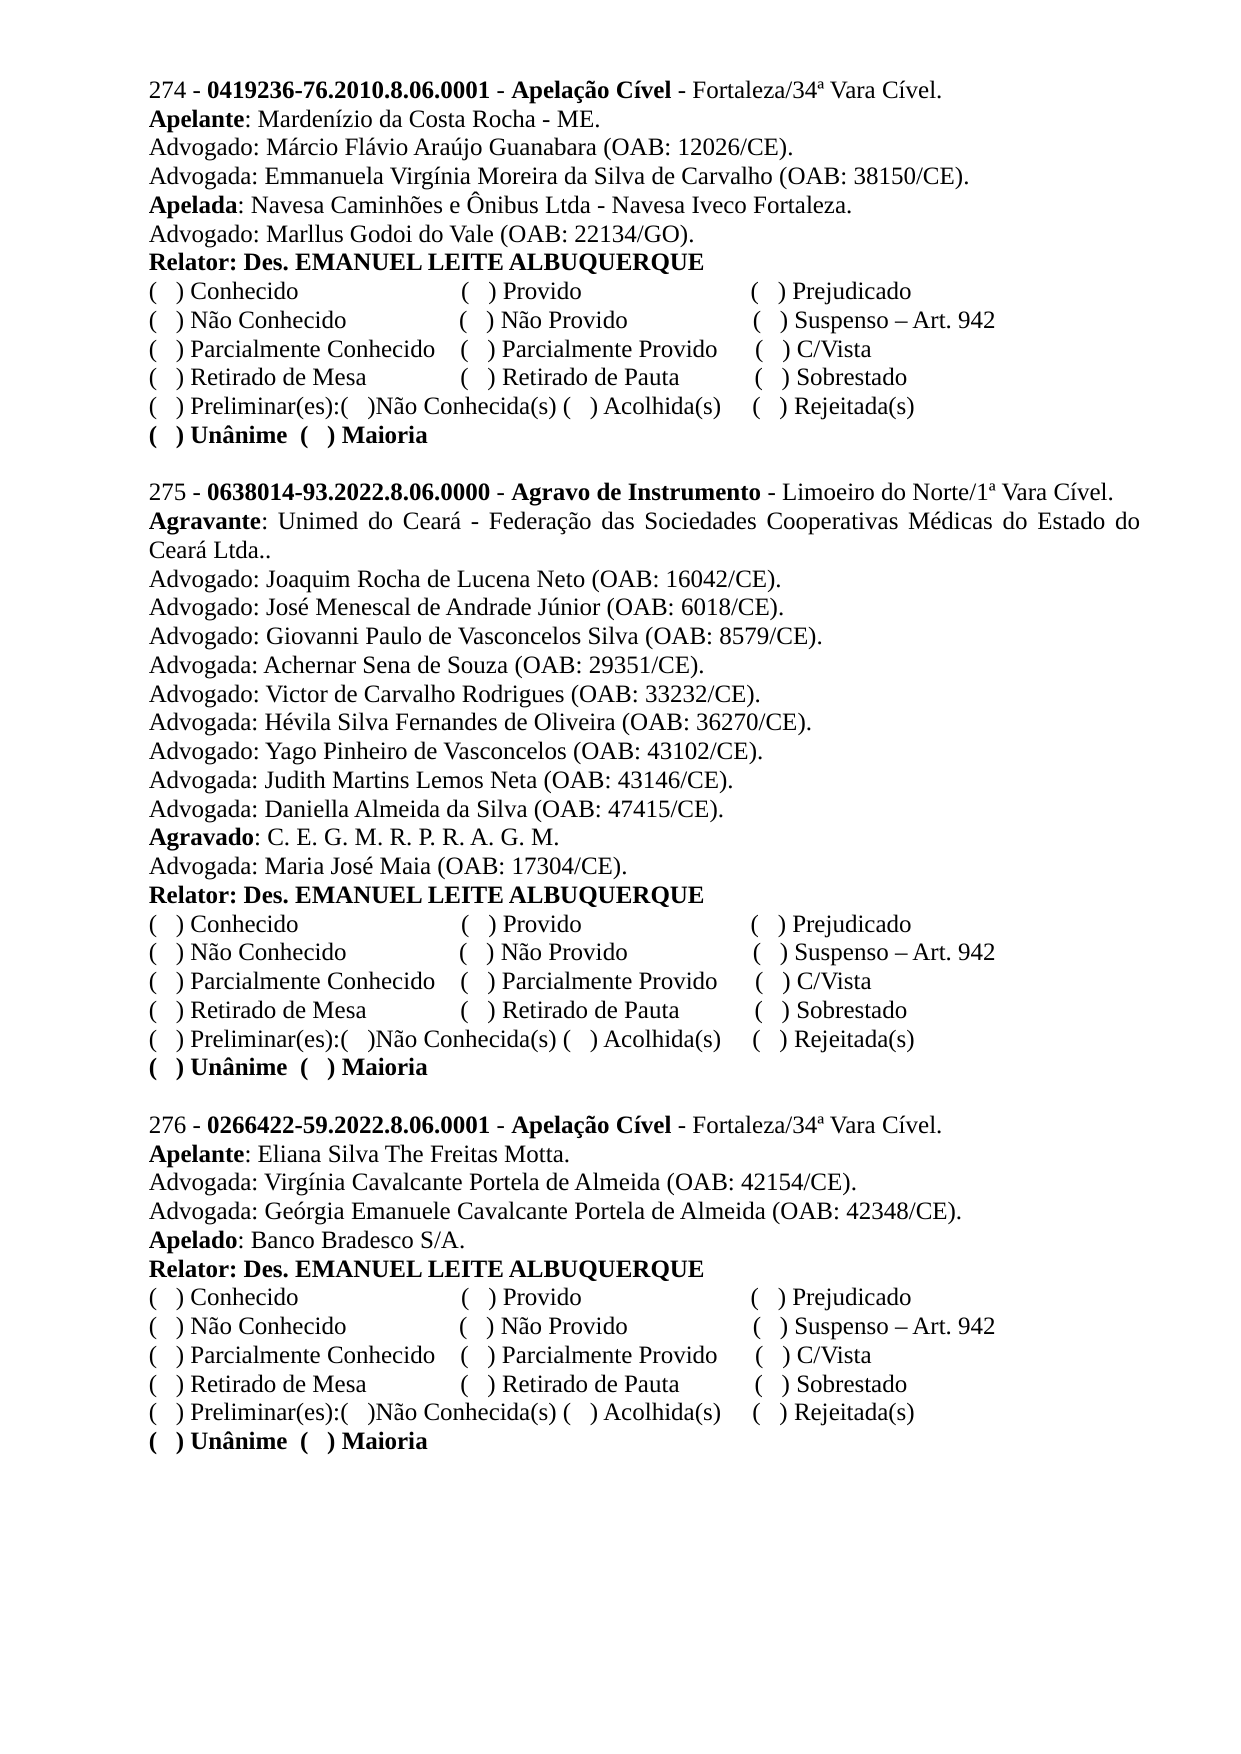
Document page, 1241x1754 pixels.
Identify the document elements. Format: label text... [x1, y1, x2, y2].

text ( ) Não Conhecido ( ) Não Provido ( ) Suspenso – Art. 942 [148, 937, 1158, 966]
text Advogada: Emmanuela Virgínia Moreira da Silva de Carvalho (OAB: 38150/CE). [148, 161, 1141, 190]
text ( ) Não Conhecido ( ) Não Provido ( ) Suspenso – Art. 942 [148, 1311, 1158, 1340]
text Advogado: Marllus Godoi do Vale (OAB: 22134/GO). [148, 219, 1141, 247]
text ( ) Preliminar(es):( )Não Conhecida(s) ( ) Acolhida(s) ( ) Rejeitada(s) [148, 1024, 1158, 1052]
text Advogado: Márcio Flávio Araújo Guanabara (OAB: 12026/CE). [148, 132, 1141, 161]
text ( ) Não Conhecido ( ) Não Provido ( ) Suspenso – Art. 942 [148, 305, 1158, 334]
text ( ) Preliminar(es):( )Não Conhecida(s) ( ) Acolhida(s) ( ) Rejeitada(s) [148, 391, 1158, 420]
text Advogada: Achernar Sena de Souza (OAB: 29351/CE). [148, 650, 1141, 679]
text Advogado: José Menescal de Andrade Júnior (OAB: 6018/CE). [148, 592, 1141, 621]
text ( ) Conhecido ( ) Provido ( ) Prejudicado [148, 1282, 1141, 1311]
text 276 - 0266422-59.2022.8.06.0001 - Apelação Cível - Fortaleza/34ª Vara Cível. [148, 1110, 1141, 1139]
text Advogado: Giovanni Paulo de Vasconcelos Silva (OAB: 8579/CE). [148, 621, 1141, 650]
text 275 - 0638014-93.2022.8.06.0000 - Agravo de Instrumento - Limoeiro do Norte/1ª Vara Cível. [148, 477, 1141, 506]
text ( ) Unânime ( ) Maioria [148, 1052, 1158, 1081]
text ( ) Retirado de Mesa ( ) Retirado de Pauta ( ) Sobrestado [148, 362, 1158, 391]
text Agravante: Unimed do Ceará - Federação das Sociedades Cooperativas Médicas do Estado do Ceará Ltda.. [148, 506, 1141, 564]
text ( ) Conhecido ( ) Provido ( ) Prejudicado [148, 276, 1141, 305]
text ( ) Parcialmente Conhecido ( ) Parcialmente Provido ( ) C/Vista [148, 966, 1158, 995]
text ( ) Parcialmente Conhecido ( ) Parcialmente Provido ( ) C/Vista [148, 1340, 1158, 1369]
text ( ) Parcialmente Conhecido ( ) Parcialmente Provido ( ) C/Vista [148, 334, 1158, 362]
text Advogada: Geórgia Emanuele Cavalcante Portela de Almeida (OAB: 42348/CE). [148, 1196, 1141, 1225]
text Apelada: Navesa Caminhões e Ônibus Ltda - Navesa Iveco Fortaleza. [148, 190, 1141, 219]
text Relator: Des. EMANUEL LEITE ALBUQUERQUE [148, 1254, 1141, 1282]
text ( ) Unânime ( ) Maioria [148, 420, 1158, 449]
text Relator: Des. EMANUEL LEITE ALBUQUERQUE [148, 880, 1141, 909]
text ( ) Preliminar(es):( )Não Conhecida(s) ( ) Acolhida(s) ( ) Rejeitada(s) [148, 1397, 1158, 1426]
text ( ) Unânime ( ) Maioria [148, 1426, 1158, 1455]
text ( ) Retirado de Mesa ( ) Retirado de Pauta ( ) Sobrestado [148, 995, 1158, 1024]
text Advogada: Virgínia Cavalcante Portela de Almeida (OAB: 42154/CE). [148, 1167, 1141, 1196]
text Advogada: Daniella Almeida da Silva (OAB: 47415/CE). [148, 794, 1141, 822]
text Apelante: Mardenízio da Costa Rocha - ME. [148, 104, 1141, 132]
text ( ) Retirado de Mesa ( ) Retirado de Pauta ( ) Sobrestado [148, 1369, 1158, 1397]
text 274 - 0419236-76.2010.8.06.0001 - Apelação Cível - Fortaleza/34ª Vara Cível. [148, 75, 1141, 104]
text Advogado: Yago Pinheiro de Vasconcelos (OAB: 43102/CE). [148, 736, 1141, 765]
text Advogada: Hévila Silva Fernandes de Oliveira (OAB: 36270/CE). [148, 707, 1141, 736]
text Advogada: Maria José Maia (OAB: 17304/CE). [148, 851, 1141, 880]
text ( ) Conhecido ( ) Provido ( ) Prejudicado [148, 909, 1141, 937]
text Agravado: C. E. G. M. R. P. R. A. G. M. [148, 822, 1141, 851]
text Advogado: Joaquim Rocha de Lucena Neto (OAB: 16042/CE). [148, 564, 1141, 592]
text Apelante: Eliana Silva The Freitas Motta. [148, 1139, 1141, 1167]
text Advogado: Victor de Carvalho Rodrigues (OAB: 33232/CE). [148, 679, 1141, 707]
text Advogada: Judith Martins Lemos Neta (OAB: 43146/CE). [148, 765, 1141, 794]
text Relator: Des. EMANUEL LEITE ALBUQUERQUE [148, 247, 1141, 276]
text Apelado: Banco Bradesco S/A. [148, 1225, 1141, 1254]
